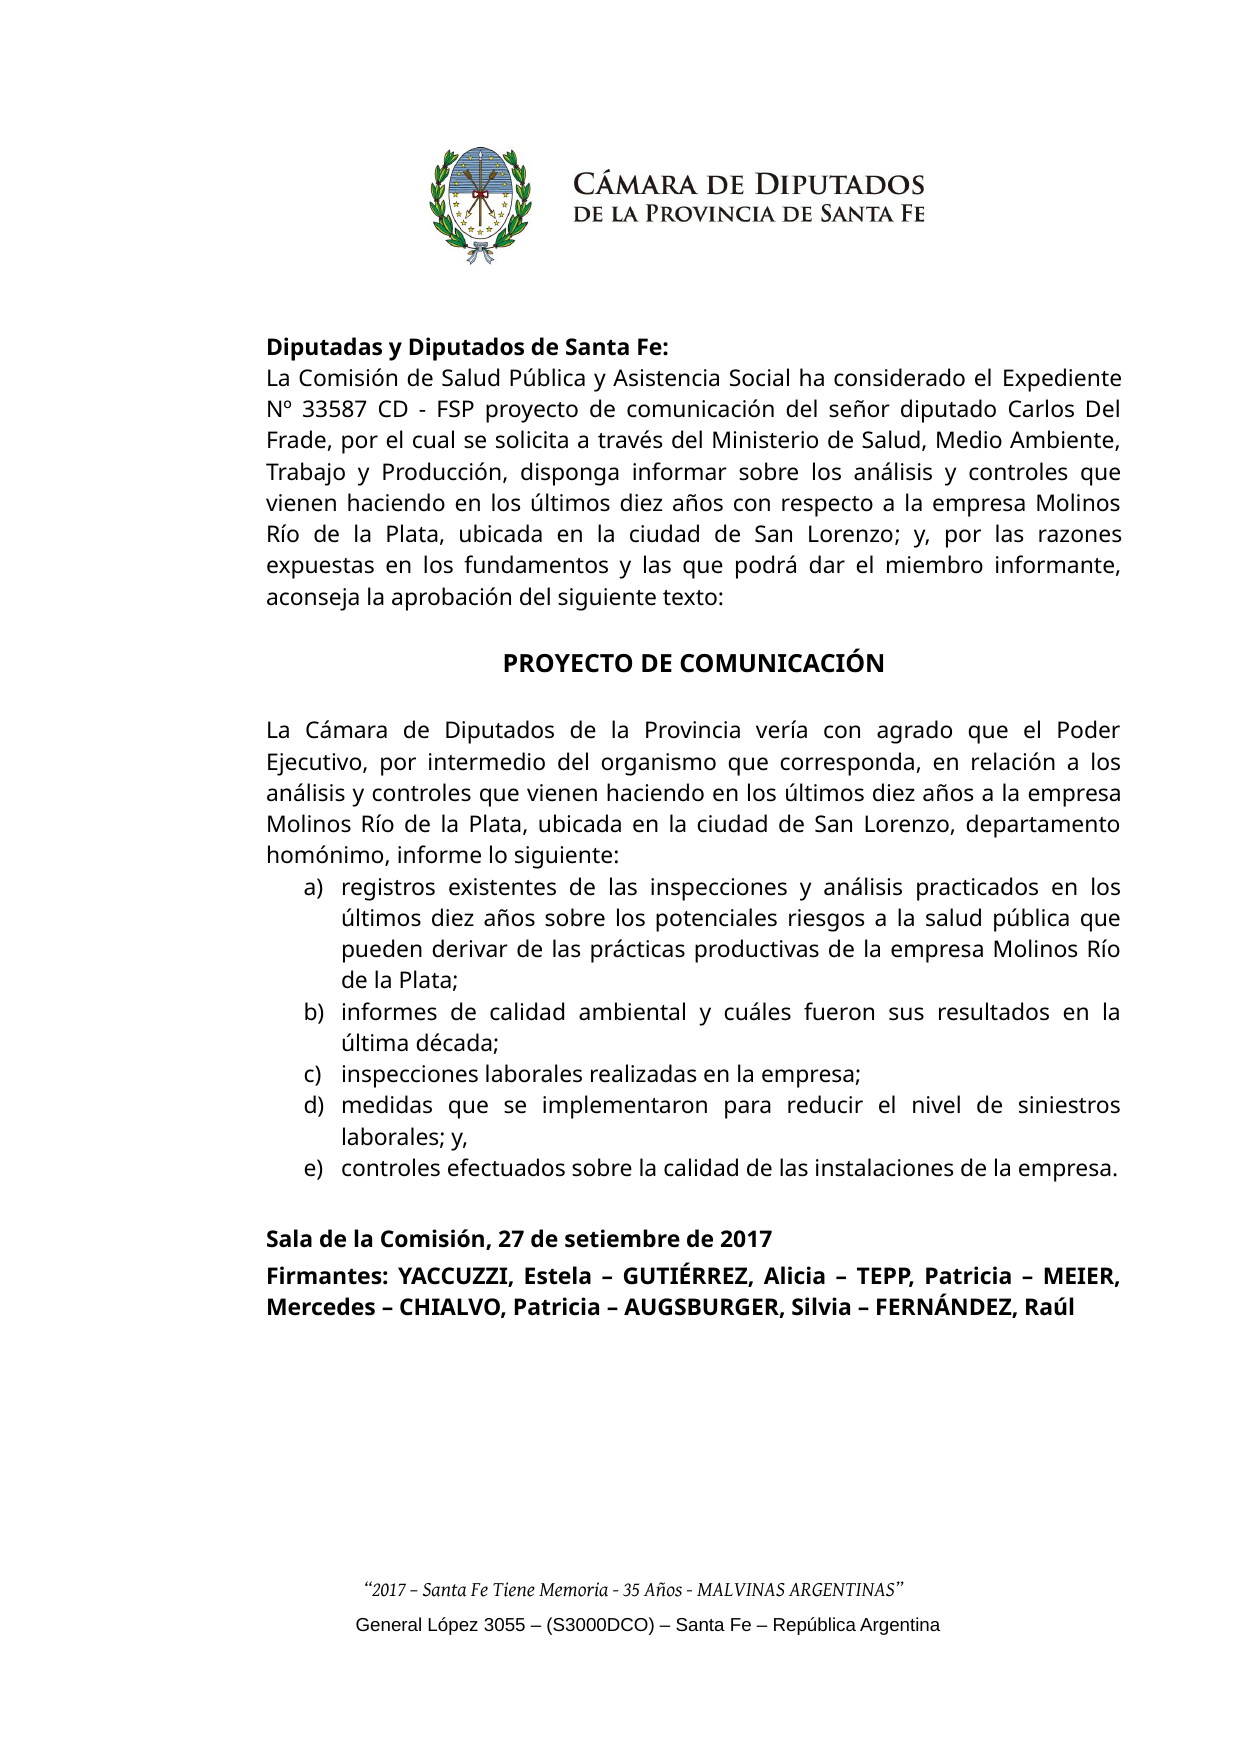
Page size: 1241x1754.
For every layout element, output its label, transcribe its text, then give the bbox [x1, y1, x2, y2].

list informes de calidad ambiental y cuáles fueron sus resultados en la última década; [303, 995, 1122, 1058]
list inspecciones laborales realizadas en la empresa; [303, 1058, 1122, 1089]
text Firmantes: YACCUZZI, Estela – GUTIÉRREZ, Alicia – TEPP, Patricia – MEIER, Mercedes – CHIALVO, Patricia – AUGSBURGER, Silvia – FERNÁNDEZ, Raúl [266, 1260, 1122, 1323]
text La Cámara de Diputados de la Provincia vería con agrado que el Poder Ejecutivo, por intermedio del organismo que corresponda, en relación a los análisis y controles que vienen haciendo en los últimos diez años a la empresa Molinos Río de la Plata, ubicada en la ciudad de San Lorenzo, departamento homónimo, informe lo siguiente: [266, 714, 1122, 870]
text Diputadas y Diputados de Santa Fe: [266, 331, 1122, 362]
list medidas que se implementaron para reducir el nivel de siniestros laborales; y, [303, 1089, 1122, 1152]
picture [429, 147, 925, 269]
text La Comisión de Salud Pública y Asistencia Social ha considerado el Expediente Nº 33587 CD - FSP proyecto de comunicación del señor diputado Carlos Del Frade, por el cual se solicita a través del Ministerio de Salud, Medio Ambiente, Trabajo y Producción, disponga informar sobre los análisis y controles que vienen haciendo en los últimos diez años con respecto a la empresa Molinos Río de la Plata, ubicada en la ciudad de San Lorenzo; y, por las razones expuestas en los fundamentos y las que podrá dar el miembro informante, aconseja la aprobación del siguiente texto: [266, 362, 1122, 612]
text PROYECTO DE COMUNICACIÓN [266, 646, 1122, 680]
list registros existentes de las inspecciones y análisis practicados en los últimos diez años sobre los potenciales riesgos a la salud pública que pueden derivar de las prácticas productivas de la empresa Molinos Río de la Plata; [303, 870, 1122, 995]
list controles efectuados sobre la calidad de las instalaciones de la empresa. [303, 1152, 1122, 1183]
text Sala de la Comisión, 27 de setiembre de 2017 [266, 1223, 1122, 1254]
